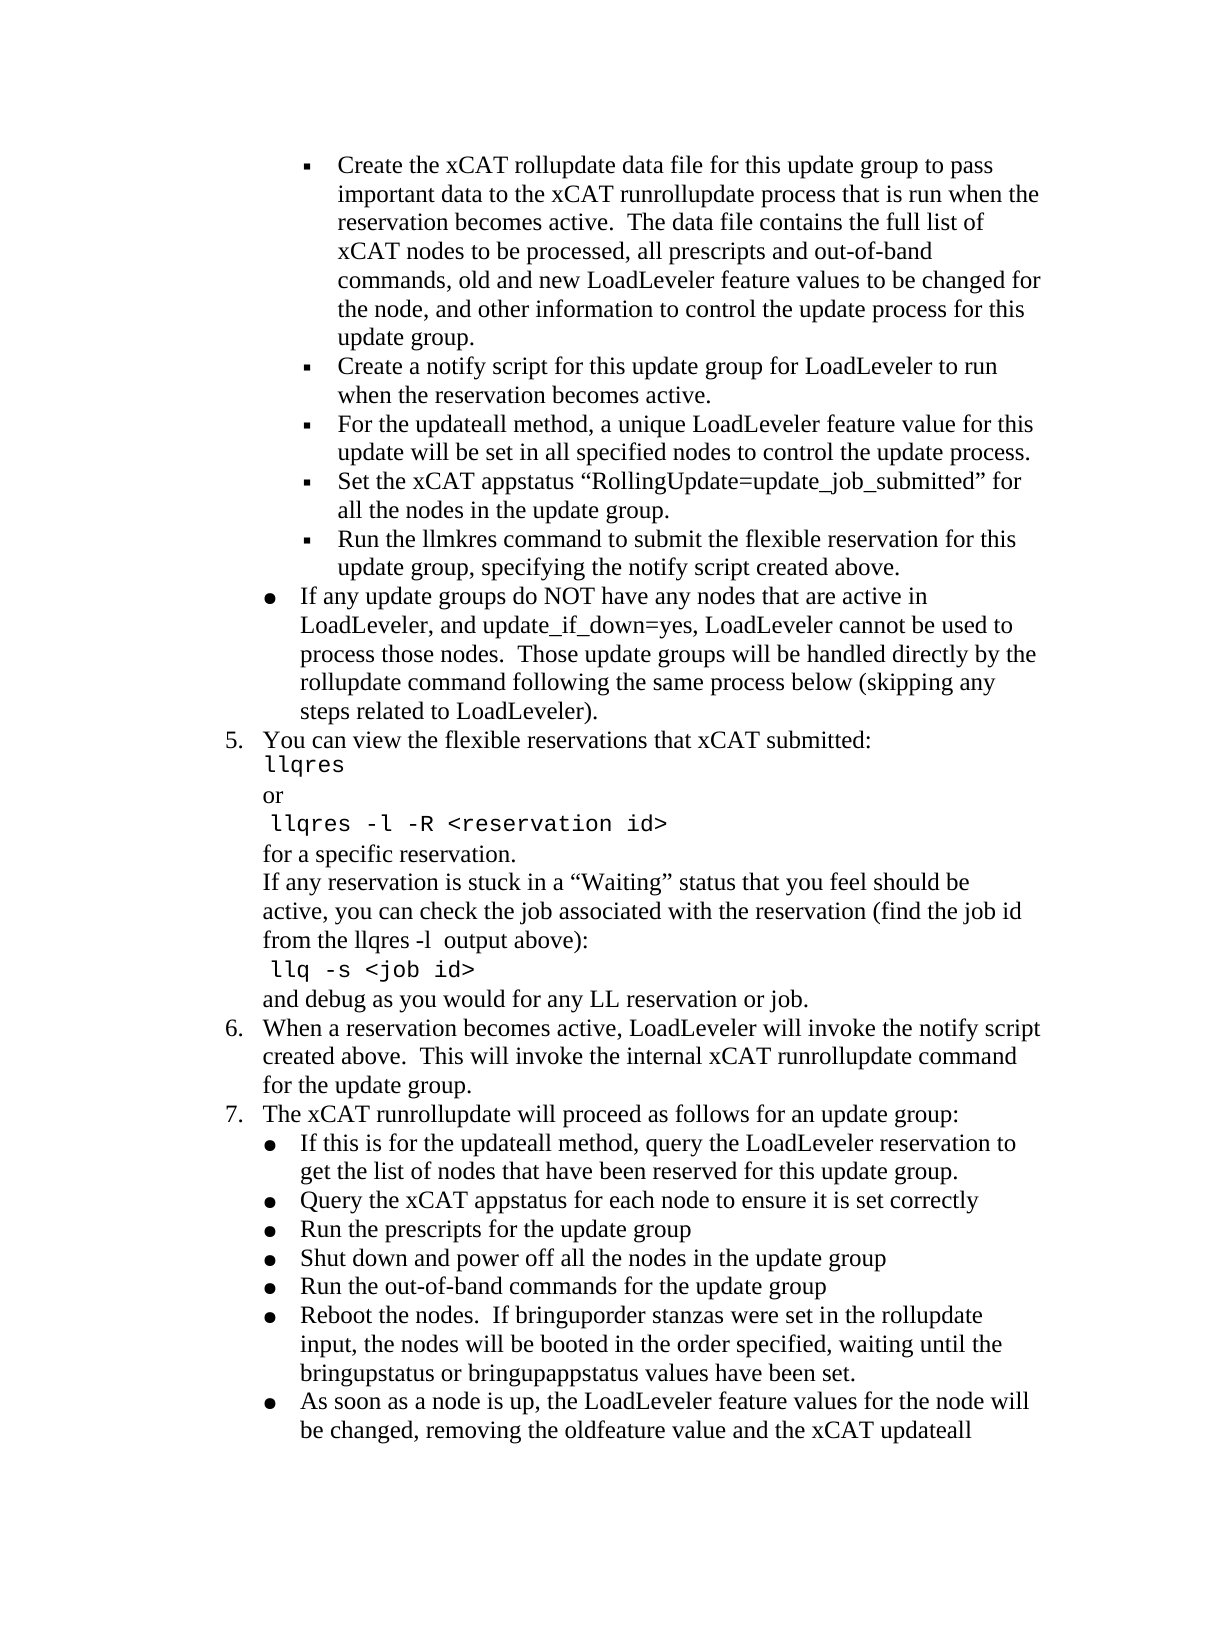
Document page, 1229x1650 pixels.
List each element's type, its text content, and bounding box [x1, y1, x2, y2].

list Run the prescripts for the update group [262, 1214, 1041, 1243]
list Shut down and power off all the nodes in the update group [262, 1243, 1041, 1271]
list The xCAT runrollupdate will proceed as follows for an update group: [225, 1099, 1041, 1128]
list Reboot the nodes. If bringuporder stanzas were set in the rollupdate input, the nodes will be booted in the order specified, waiting until the bringupstatus or bringupappstatus values have been set. [262, 1300, 1041, 1386]
list Run the out-of-band commands for the update group [262, 1271, 1041, 1300]
list For the updateall method, a unique LoadLeveler feature value for this update will be set in all specified nodes to control the update process. [300, 409, 1041, 466]
list If this is for the updateall method, query the LoadLeveler reservation to get the list of nodes that have been reserved for this update group. [262, 1128, 1041, 1185]
list When a reservation becomes active, LoadLeveler will invoke the notify script created above. This will invoke the internal xCAT runrollupdate command for the update group. [225, 1013, 1041, 1099]
list Run the llmkres command to submit the flexible reservation for this update group, specifying the notify script created above. [300, 524, 1041, 581]
list Set the xCAT appstatus “RollingUpdate=update_job_submitted” for all the nodes in the update group. [300, 466, 1041, 524]
list Query the xCAT appstatus for each node to ensure it is set correctly [262, 1185, 1041, 1214]
list Create the xCAT rollupdate data file for this update group to pass important data to the xCAT runrollupdate process that is run when the reservation becomes active. The data file contains the full list of xCAT nodes to be processed, all prescripts and out-of-band commands, old and new LoadLeveler feature values to be changed for the node, and other information to control the update process for this update group. [300, 150, 1041, 351]
list Create a notify script for this update group for LoadLeveler to run when the reservation becomes active. [300, 351, 1041, 409]
list If any update groups do NOT have any nodes that are active in LoadLeveler, and update_if_down=yes, LoadLeveler cannot be used to process those nodes. Those update groups will be handled directly by the rollupdate command following the same process below (skipping any steps related to LoadLeveler). [262, 581, 1041, 725]
list You can view the flexible reservations that xCAT submitted: llqres or llqres -l -R <reservation id> for a specific reservation. If any reservation is stuck in a “Waiting” status that you feel should be active, you can check the job associated with the reservation (find the job id from the llqres -l output above): llq -s <job id> and debug as you would for any LL reservation or job. [225, 725, 1041, 1013]
list As soon as a node is up, the LoadLeveler feature values for the node will be changed, removing the oldfeature value and the xCAT updateall [262, 1386, 1041, 1444]
